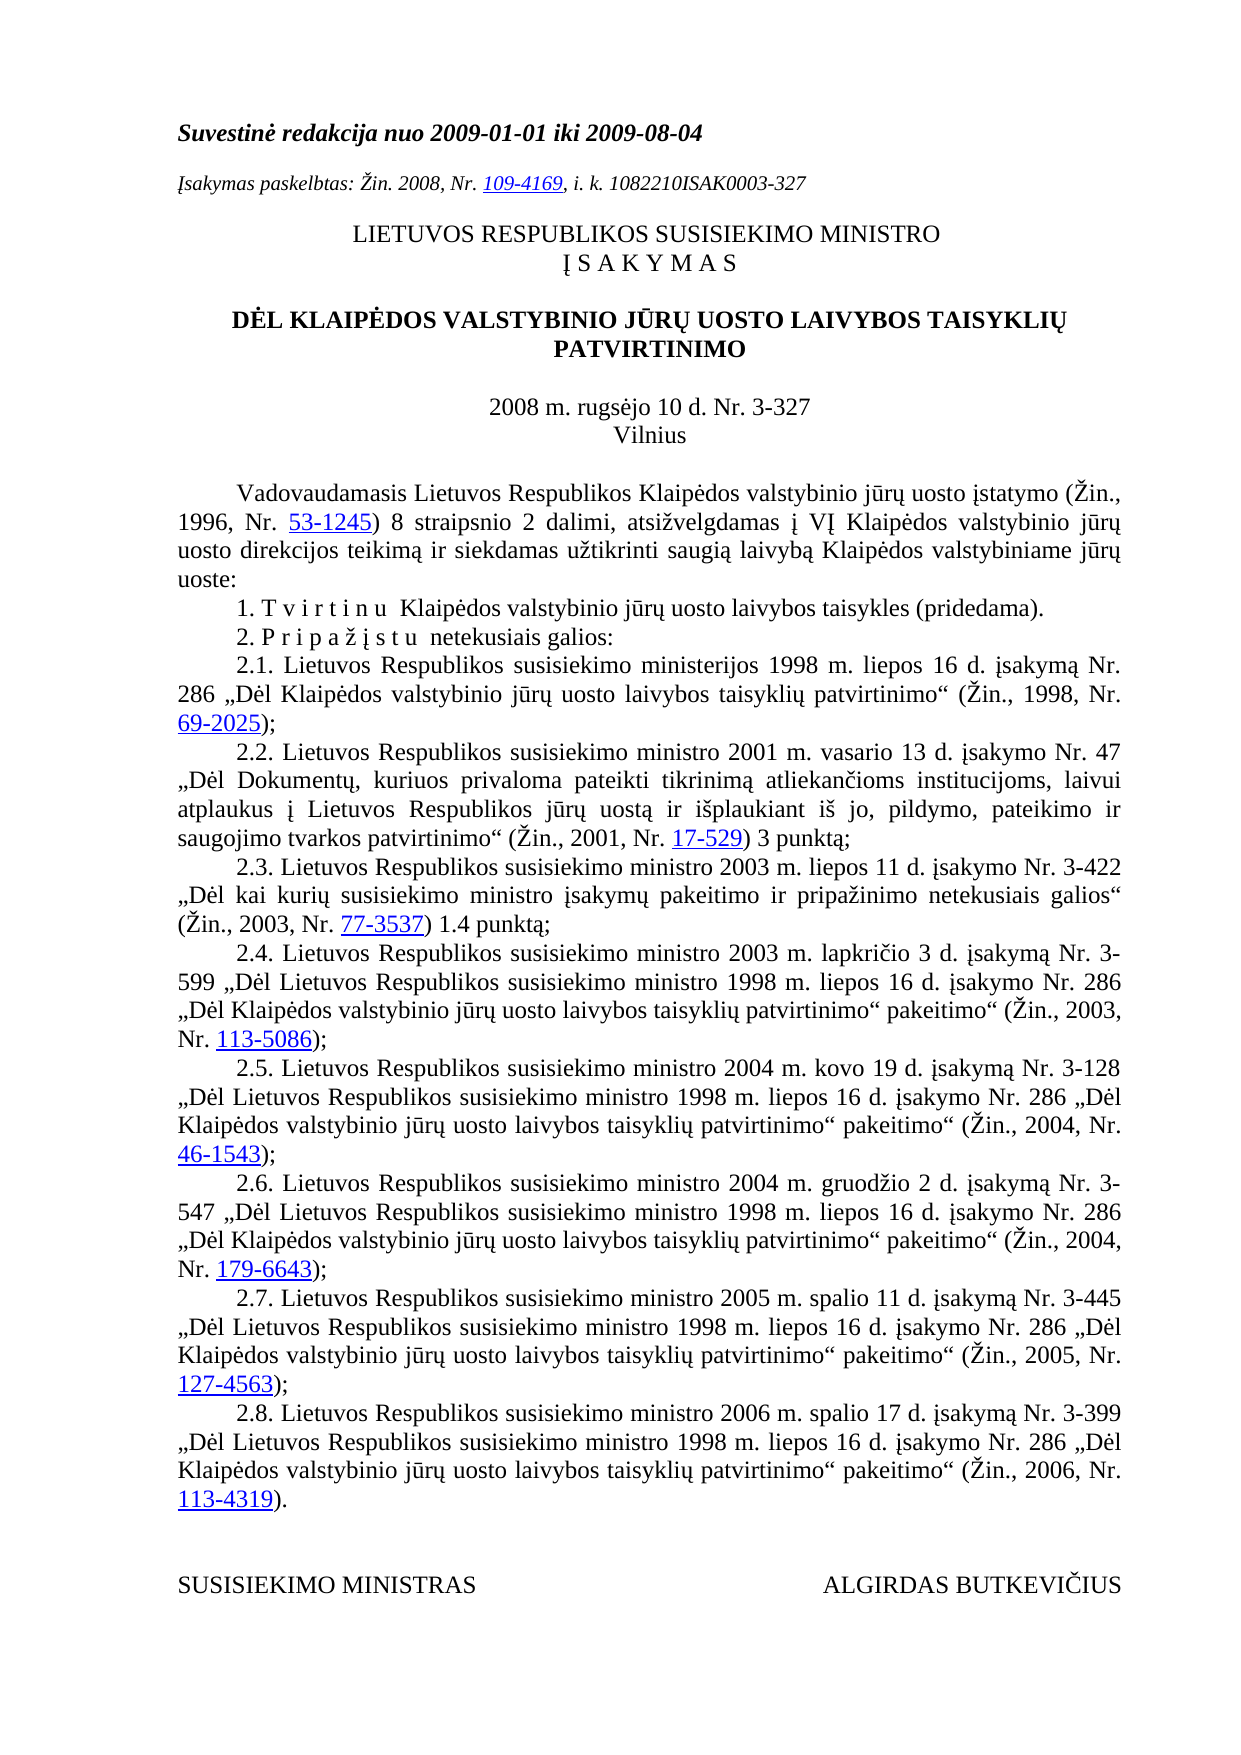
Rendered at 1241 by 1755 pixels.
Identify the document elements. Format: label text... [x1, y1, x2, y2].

text 2008 m. rugsėjo 10 d. Nr. 3-327 [177, 392, 1122, 420]
text ĮSAKYMAS [177, 248, 1122, 277]
text 1. Tvirtinu Klaipėdos valstybinio jūrų uosto laivybos taisykles (pridedama). [177, 593, 1122, 622]
text 2.5. Lietuvos Respublikos susisiekimo ministro 2004 m. kovo 19 d. įsakymą Nr. 3-128 „Dėl Lietuvos Respublikos susisiekimo ministro 1998 m. liepos 16 d. įsakymo Nr. 286 „Dėl Klaipėdos valstybinio jūrų uosto laivybos taisyklių patvirtinimo“ pakeitimo“ (Žin., 2004, Nr. 46-1543); [177, 1053, 1122, 1168]
text 2. Pripažįstu netekusiais galios: [177, 622, 1122, 650]
text 2.3. Lietuvos Respublikos susisiekimo ministro 2003 m. liepos 11 d. įsakymo Nr. 3-422 „Dėl kai kurių susisiekimo ministro įsakymų pakeitimo ir pripažinimo netekusiais galios“ (Žin., 2003, Nr. 77-3537) 1.4 punktą; [177, 852, 1122, 938]
text DĖL KLAIPĖDOS VALSTYBINIO JŪRŲ UOSTO LAIVYBOS TAISYKLIŲ PATVIRTINIMO [177, 305, 1122, 363]
text SUSISIEKIMO MINISTRAS ALGIRDAS BUTKEVIČIUS [177, 1570, 1122, 1599]
text Vilnius [177, 420, 1122, 449]
text Vadovaudamasis Lietuvos Respublikos Klaipėdos valstybinio jūrų uosto įstatymo (Žin., 1996, Nr. 53-1245) 8 straipsnio 2 dalimi, atsižvelgdamas į VĮ Klaipėdos valstybinio jūrų uosto direkcijos teikimą ir siekdamas užtikrinti saugią laivybą Klaipėdos valstybiniame jūrų uoste: [177, 478, 1122, 593]
text 2.1. Lietuvos Respublikos susisiekimo ministerijos 1998 m. liepos 16 d. įsakymą Nr. 286 „Dėl Klaipėdos valstybinio jūrų uosto laivybos taisyklių patvirtinimo“ (Žin., 1998, Nr. 69-2025); [177, 650, 1122, 737]
text 2.7. Lietuvos Respublikos susisiekimo ministro 2005 m. spalio 11 d. įsakymą Nr. 3-445 „Dėl Lietuvos Respublikos susisiekimo ministro 1998 m. liepos 16 d. įsakymo Nr. 286 „Dėl Klaipėdos valstybinio jūrų uosto laivybos taisyklių patvirtinimo“ pakeitimo“ (Žin., 2005, Nr. 127-4563); [177, 1283, 1122, 1398]
text 2.6. Lietuvos Respublikos susisiekimo ministro 2004 m. gruodžio 2 d. įsakymą Nr. 3-547 „Dėl Lietuvos Respublikos susisiekimo ministro 1998 m. liepos 16 d. įsakymo Nr. 286 „Dėl Klaipėdos valstybinio jūrų uosto laivybos taisyklių patvirtinimo“ pakeitimo“ (Žin., 2004, Nr. 179-6643); [177, 1168, 1122, 1283]
text 2.4. Lietuvos Respublikos susisiekimo ministro 2003 m. lapkričio 3 d. įsakymą Nr. 3-599 „Dėl Lietuvos Respublikos susisiekimo ministro 1998 m. liepos 16 d. įsakymo Nr. 286 „Dėl Klaipėdos valstybinio jūrų uosto laivybos taisyklių patvirtinimo“ pakeitimo“ (Žin., 2003, Nr. 113-5086); [177, 938, 1122, 1053]
text LIETUVOS RESPUBLIKOS SUSISIEKIMO MINISTRO [177, 219, 1122, 248]
text Įsakymas paskelbtas: Žin. 2008, Nr. 109-4169, i. k. 1082210ISAK0003-327 [177, 171, 1122, 195]
text Suvestinė redakcija nuo 2009-01-01 iki 2009-08-04 [177, 118, 1122, 147]
text 2.2. Lietuvos Respublikos susisiekimo ministro 2001 m. vasario 13 d. įsakymo Nr. 47 „Dėl Dokumentų, kuriuos privaloma pateikti tikrinimą atliekančioms institucijoms, laivui atplaukus į Lietuvos Respublikos jūrų uostą ir išplaukiant iš jo, pildymo, pateikimo ir saugojimo tvarkos patvirtinimo“ (Žin., 2001, Nr. 17-529) 3 punktą; [177, 737, 1122, 852]
text 2.8. Lietuvos Respublikos susisiekimo ministro 2006 m. spalio 17 d. įsakymą Nr. 3-399 „Dėl Lietuvos Respublikos susisiekimo ministro 1998 m. liepos 16 d. įsakymo Nr. 286 „Dėl Klaipėdos valstybinio jūrų uosto laivybos taisyklių patvirtinimo“ pakeitimo“ (Žin., 2006, Nr. 113-4319). [177, 1398, 1122, 1513]
